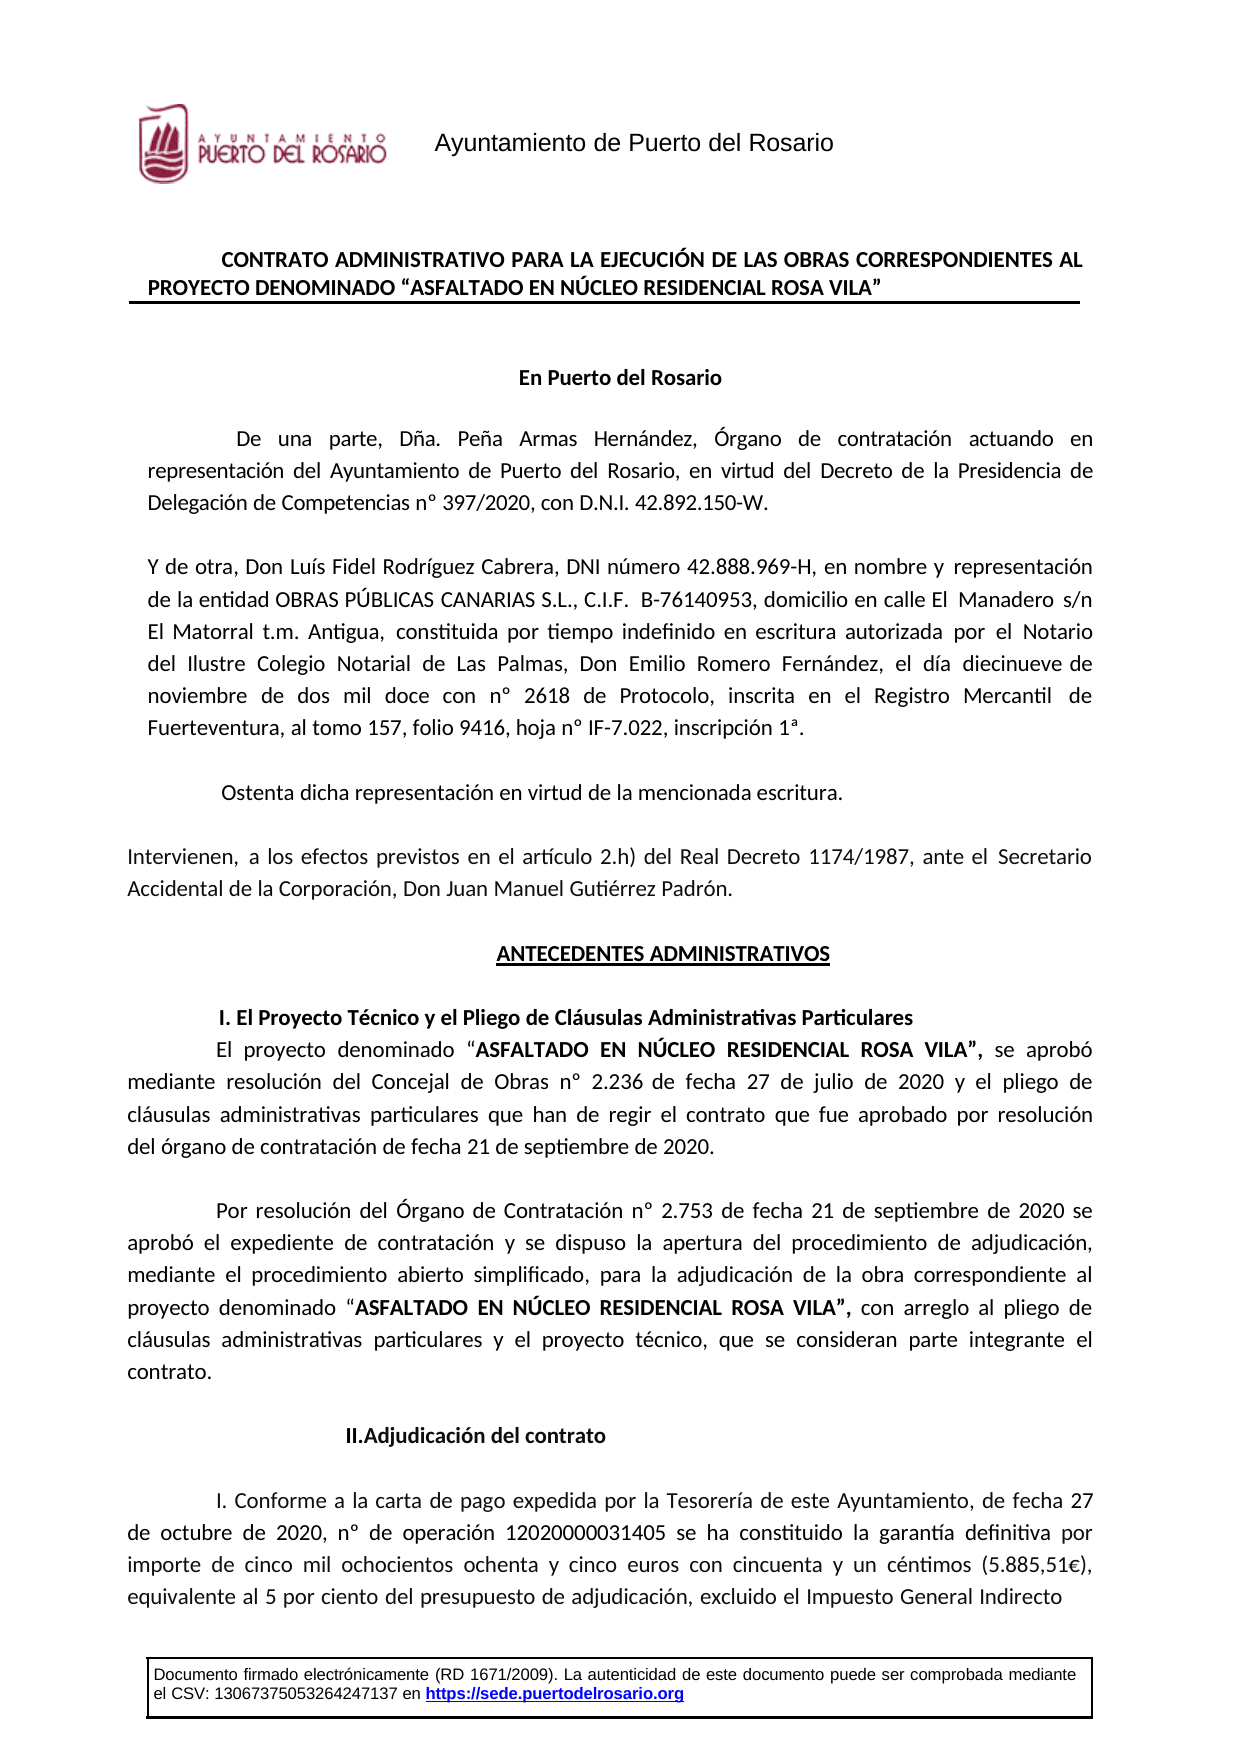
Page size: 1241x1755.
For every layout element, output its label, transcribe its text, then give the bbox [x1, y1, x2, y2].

text Ostenta dicha representación en virtud de la mencionada escritura. [221, 778, 1109, 806]
text Y de otra, Don Luís Fidel Rodríguez Cabrera, DNI número 42.888.969-H, en nombre y representación de la entidad OBRAS PÚBLICAS CANARIAS S.L., C.I.F. B-76140953, domicilio en calle El Manadero s/n El Matorral t.m. Antigua, constituida por tiempo indefinido en escritura autorizada por el Notario del Ilustre Colegio Notarial de Las Palmas, Don Emilio Romero Fernández, el día diecinueve de noviembre de dos mil doce con nº 2618 de Protocolo, inscrita en el Registro Mercantil de Fuerteventura, al tomo 157, folio 9416, hoja nº IF-7.022, inscripción 1ª. [147, 552, 1093, 741]
text El proyecto denominado “ASFALTADO EN NÚCLEO RESIDENCIAL ROSA VILA”, se aprobó mediante resolución del Concejal de Obras nº 2.236 de fecha 27 de julio de 2020 y el pliego de cláusulas administrativas particulares que han de regir el contrato que fue aprobado por resolución del órgano de contratación de fecha 21 de septiembre de 2020. [127, 1035, 1093, 1160]
text En Puerto del Rosario [131, 363, 1109, 392]
text I. Conforme a la carta de pago expedida por la Tesorería de este Ayuntamiento, de fecha 27 de octubre de 2020, nº de operación 12020000031405 se ha constituido la garantía definitiva por importe de cinco mil ochocientos ochenta y cinco euros con cincuenta y un céntimos (5.885,51€), equivalente al 5 por ciento del presupuesto de adjudicación, excluido el Impuesto General Indirecto [127, 1486, 1093, 1611]
text Intervienen, a los efectos previstos en el artículo 2.h) del Real Decreto 1174/1987, ante el Secretario Accidental de la Corporación, Don Juan Manuel Gutiérrez Padrón. [127, 842, 1093, 902]
list El Proyecto Técnico y el Pliego de Cláusulas Administrativas Particulares [219, 1003, 1109, 1031]
subtitle ANTECEDENTES ADMINISTRATIVOS [496, 939, 1109, 967]
subtitle CONTRATO ADMINISTRATIVO PARA LA EJECUCIÓN DE LAS OBRAS CORRESPONDIENTES AL PROYECTO DENOMINADO “ASFALTADO EN NÚCLEO RESIDENCIAL ROSA VILA” [148, 245, 1093, 301]
text Por resolución del Órgano de Contratación nº 2.753 de fecha 21 de septiembre de 2020 se aprobó el expediente de contratación y se dispuso la apertura del procedimiento de adjudicación, mediante el procedimiento abierto simplificado, para la adjudicación de la obra correspondiente al proyecto denominado “ASFALTADO EN NÚCLEO RESIDENCIAL ROSA VILA”, con arreglo al pliego de cláusulas administrativas particulares y el proyecto técnico, que se consideran parte integrante el contrato. [127, 1196, 1093, 1385]
list Adjudicación del contrato [345, 1422, 1109, 1449]
text De una parte, Dña. Peña Armas Hernández, Órgano de contratación actuando en representación del Ayuntamiento de Puerto del Rosario, en virtud del Decreto de la Presidencia de Delegación de Competencias nº 397/2020, con D.N.I. 42.892.150-W. [147, 424, 1094, 516]
